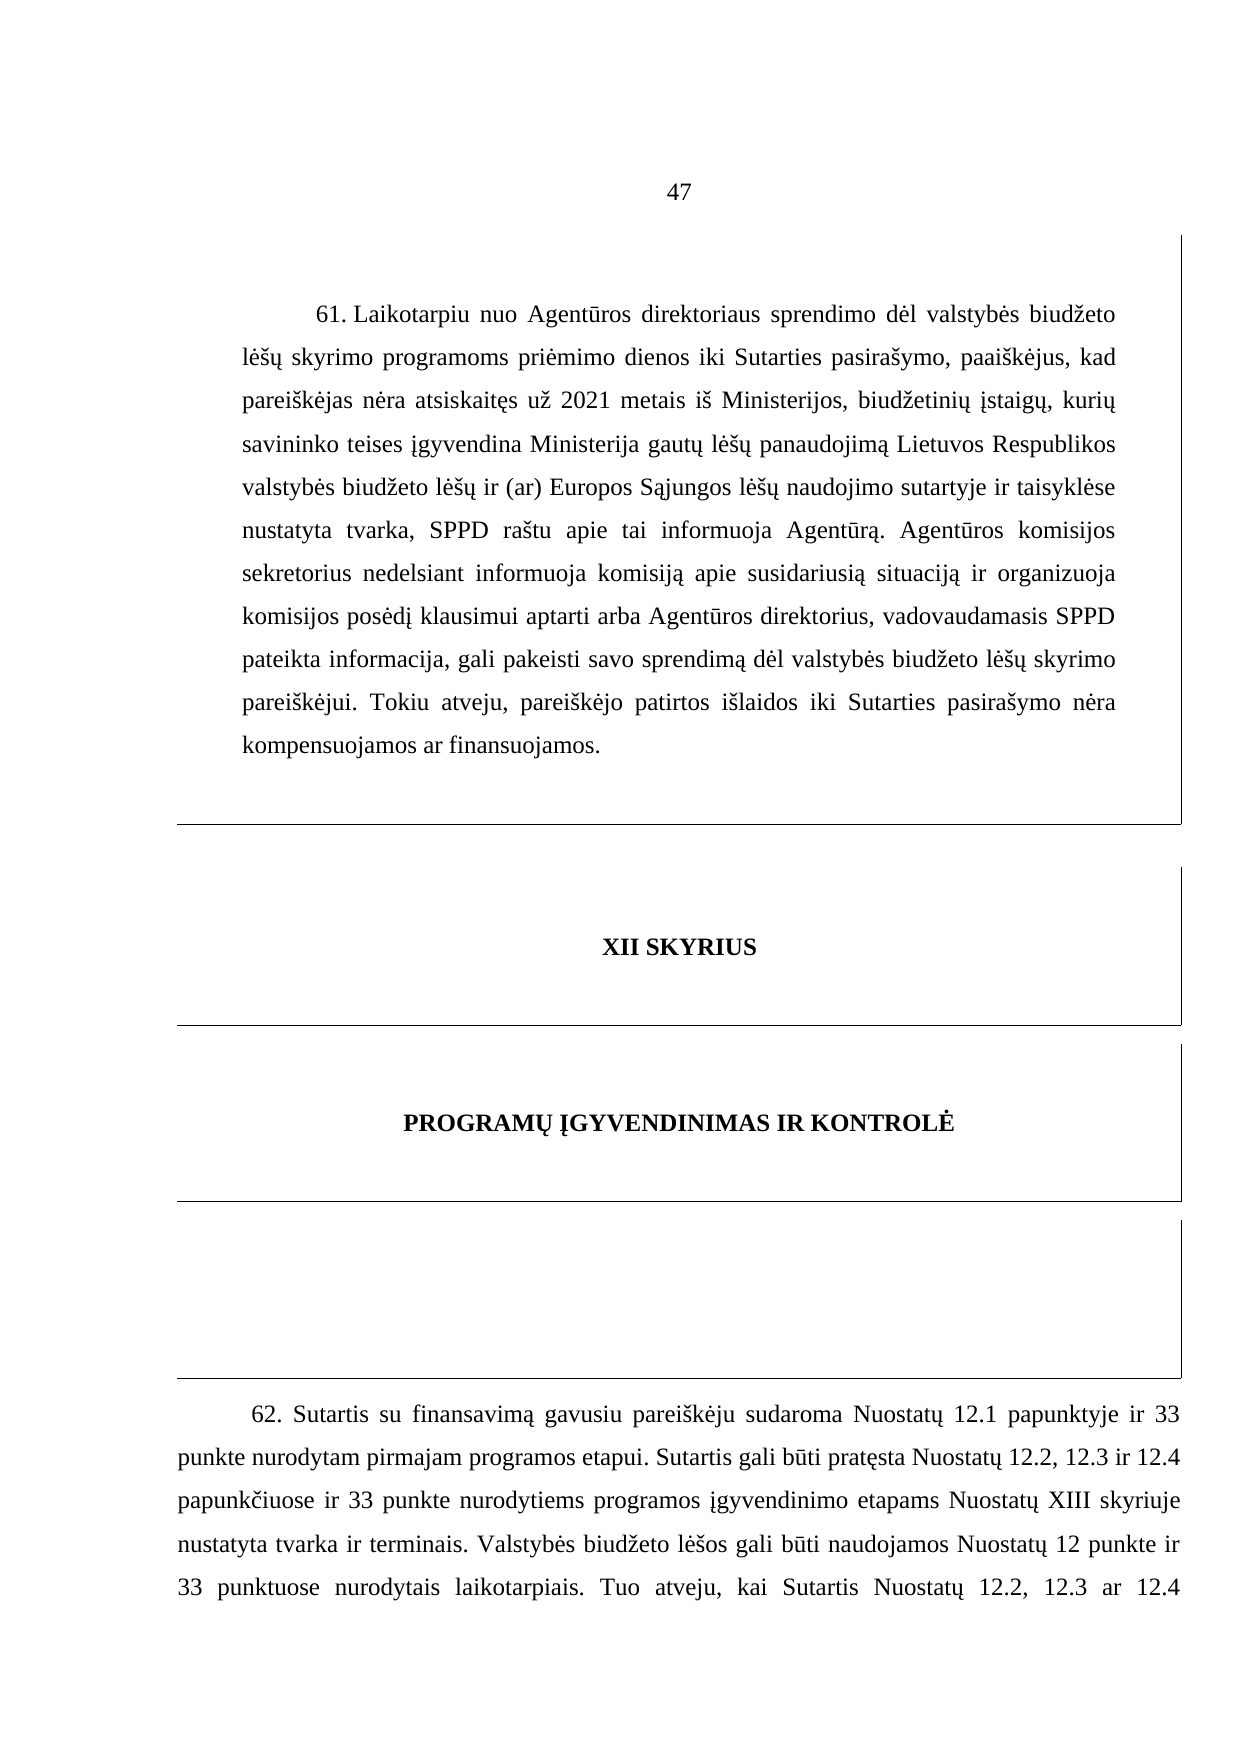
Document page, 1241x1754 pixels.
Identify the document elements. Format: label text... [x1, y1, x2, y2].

text PROGRAMŲ ĮGYVENDINIMAS IR KONTROLĖ [177, 1044, 1181, 1201]
text 61. Laikotarpiu nuo Agentūros direktoriaus sprendimo dėl valstybės biudžeto lėšų skyrimo programoms priėmimo dienos iki Sutarties pasirašymo, paaiškėjus, kad pareiškėjas nėra atsiskaitęs už 2021 metais iš Ministerijos, biudžetinių įstaigų, kurių savininko teises įgyvendina Ministerija gautų lėšų panaudojimą Lietuvos Respublikos valstybės biudžeto lėšų ir (ar) Europos Sąjungos lėšų naudojimo sutartyje ir taisyklėse nustatyta tvarka, SPPD raštu apie tai informuoja Agentūrą. Agentūros komisijos sekretorius nedelsiant informuoja komisiją apie susidariusią situaciją ir organizuoja komisijos posėdį klausimui aptarti arba Agentūros direktorius, vadovaudamasis SPPD pateikta informacija, gali pakeisti savo sprendimą dėl valstybės biudžeto lėšų skyrimo pareiškėjui. Tokiu atveju, pareiškėjo patirtos išlaidos iki Sutarties pasirašymo nėra kompensuojamos ar finansuojamos. [177, 235, 1181, 824]
text 62. Sutartis su finansavimą gavusiu pareiškėju sudaroma Nuostatų 12.1 papunktyje ir 33 punkte nurodytam pirmajam programos etapui. Sutartis gali būti pratęsta Nuostatų 12.2, 12.3 ir 12.4 papunkčiuose ir 33 punkte nurodytiems programos įgyvendinimo etapams Nuostatų XIII skyriuje nustatyta tvarka ir terminais. Valstybės biudžeto lėšos gali būti naudojamos Nuostatų 12 punkte ir 33 punktuose nurodytais laikotarpiais. Tuo atveju, kai Sutartis Nuostatų 12.2, 12.3 ar 12.4 [177, 1399, 1181, 1601]
text XII SKYRIUS [177, 867, 1181, 1025]
